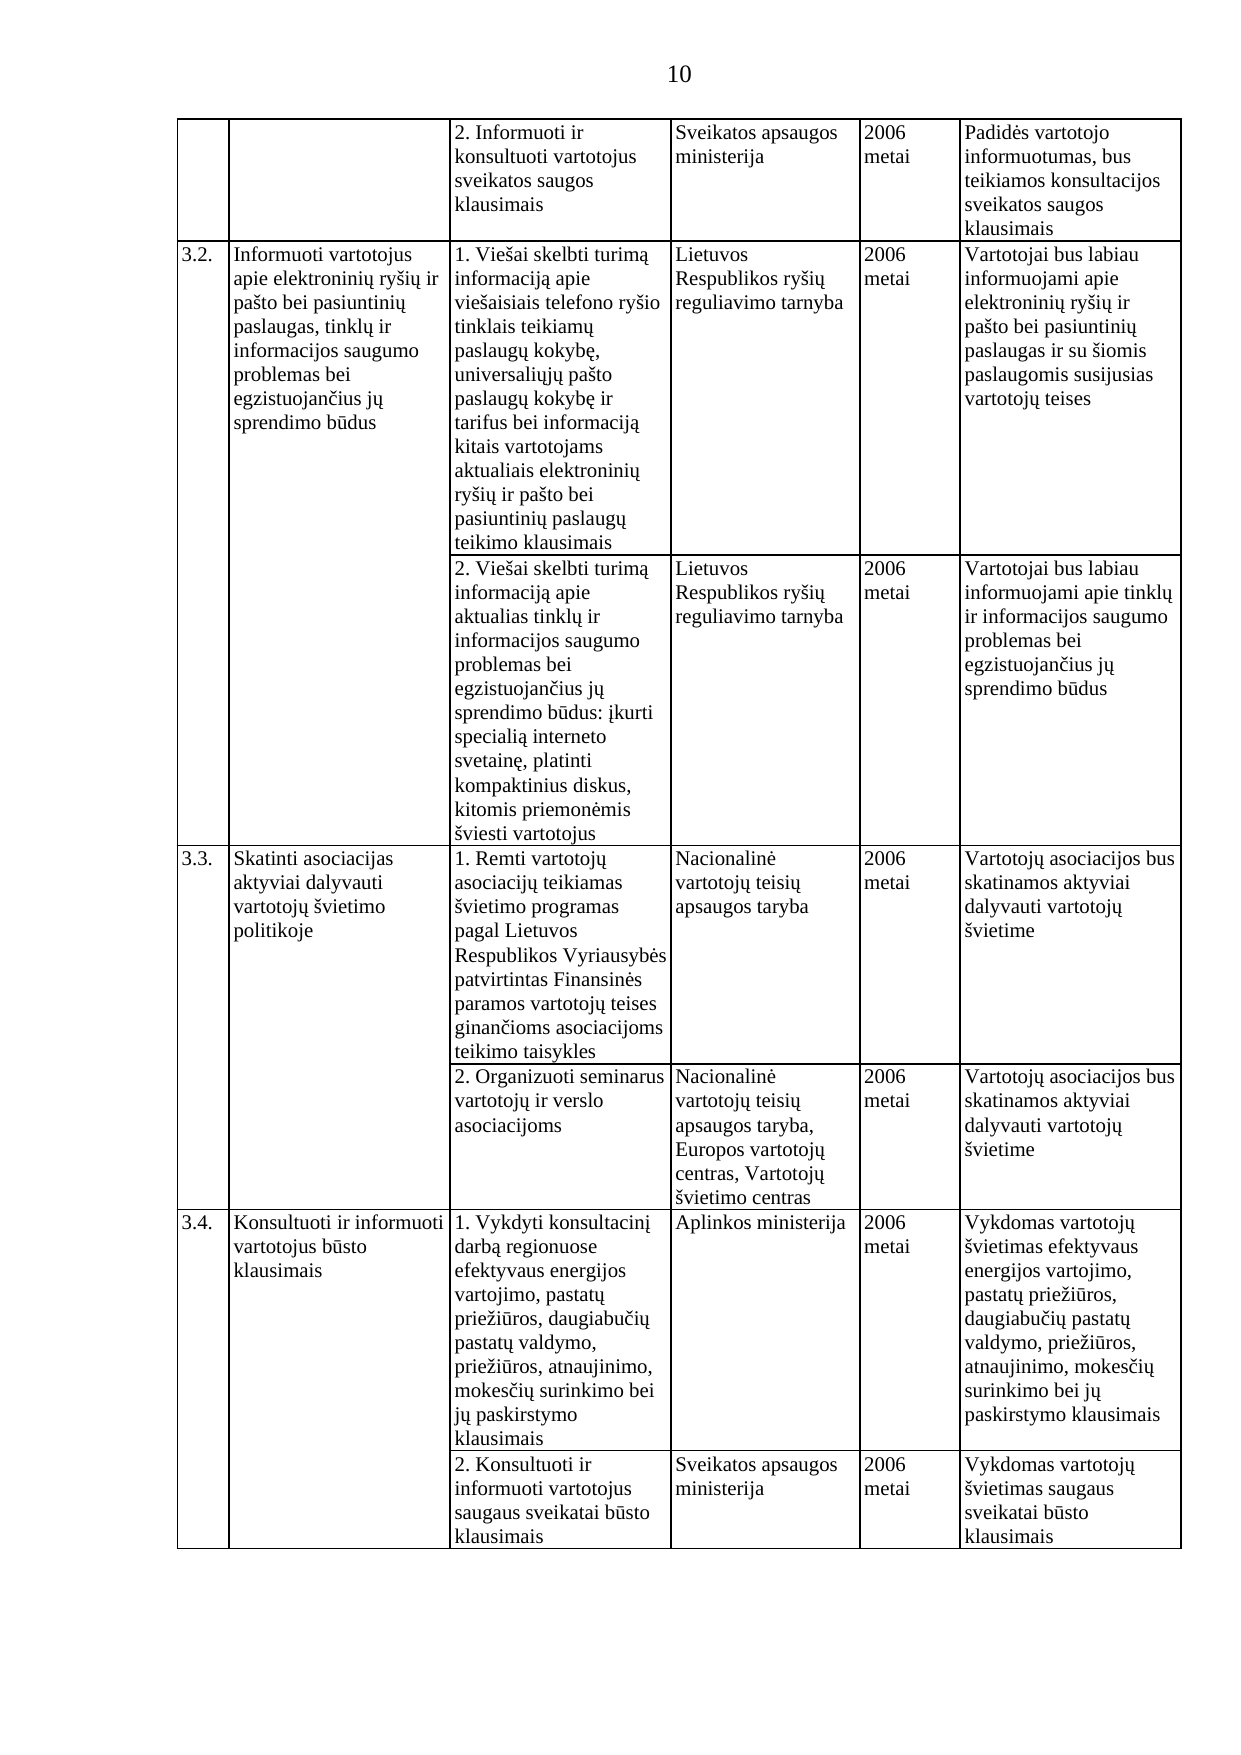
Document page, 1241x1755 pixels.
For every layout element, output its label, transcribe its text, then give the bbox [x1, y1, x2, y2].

table_cell Lietuvos Respublikos ryšių reguliavimo tarnyba [672, 242, 859, 554]
table_cell Lietuvos Respublikos ryšių reguliavimo tarnyba [672, 556, 859, 845]
table_cell [178, 120, 228, 240]
table_cell Nacionalinė vartotojų teisių apsaugos taryba [672, 846, 859, 1063]
table_cell Aplinkos ministerija [672, 1210, 859, 1450]
table_cell 2. Informuoti ir konsultuoti vartotojus sveikatos saugos klausimais [451, 120, 670, 240]
table_cell 3.3. [178, 846, 228, 1209]
table_cell 2006 metai [861, 1451, 959, 1548]
table_cell Vartotojų asociacijos bus skatinamos aktyviai dalyvauti vartotojų švietime [961, 846, 1180, 1063]
table_cell 2006 metai [861, 120, 959, 240]
table_cell [230, 120, 449, 240]
table_cell Vartotojai bus labiau informuojami apie tinklų ir informacijos saugumo problemas bei egzistuojančius jų sprendimo būdus [961, 556, 1180, 845]
table_cell 2006 metai [861, 556, 959, 845]
table_cell Sveikatos apsaugos ministerija [672, 1451, 859, 1548]
table_cell Vartotojų asociacijos bus skatinamos aktyviai dalyvauti vartotojų švietime [961, 1065, 1180, 1209]
table_cell Konsultuoti ir informuoti vartotojus būsto klausimais [230, 1210, 449, 1548]
table_cell 2006 metai [861, 1210, 959, 1450]
table_cell 2. Organizuoti seminarus vartotojų ir verslo asociacijoms [451, 1065, 670, 1209]
table_cell Informuoti vartotojus apie elektroninių ryšių ir pašto bei pasiuntinių paslaugas, tinklų ir informacijos saugumo problemas bei egzistuojančius jų sprendimo būdus [230, 242, 449, 845]
table_cell Vykdomas vartotojų švietimas efektyvaus energijos vartojimo, pastatų priežiūros, daugiabučių pastatų valdymo, priežiūros, atnaujinimo, mokesčių surinkimo bei jų paskirstymo klausimais [961, 1210, 1180, 1450]
table_cell Sveikatos apsaugos ministerija [672, 120, 859, 240]
table_cell 3.4. [178, 1210, 228, 1548]
table_cell 2006 metai [861, 242, 959, 554]
table_cell 2006 metai [861, 846, 959, 1063]
table_cell Skatinti asociacijas aktyviai dalyvauti vartotojų švietimo politikoje [230, 846, 449, 1209]
table_cell 3.2. [178, 242, 228, 845]
table_cell 2006 metai [861, 1065, 959, 1209]
table_cell Vartotojai bus labiau informuojami apie elektroninių ryšių ir pašto bei pasiuntinių paslaugas ir su šiomis paslaugomis susijusias vartotojų teises [961, 242, 1180, 554]
